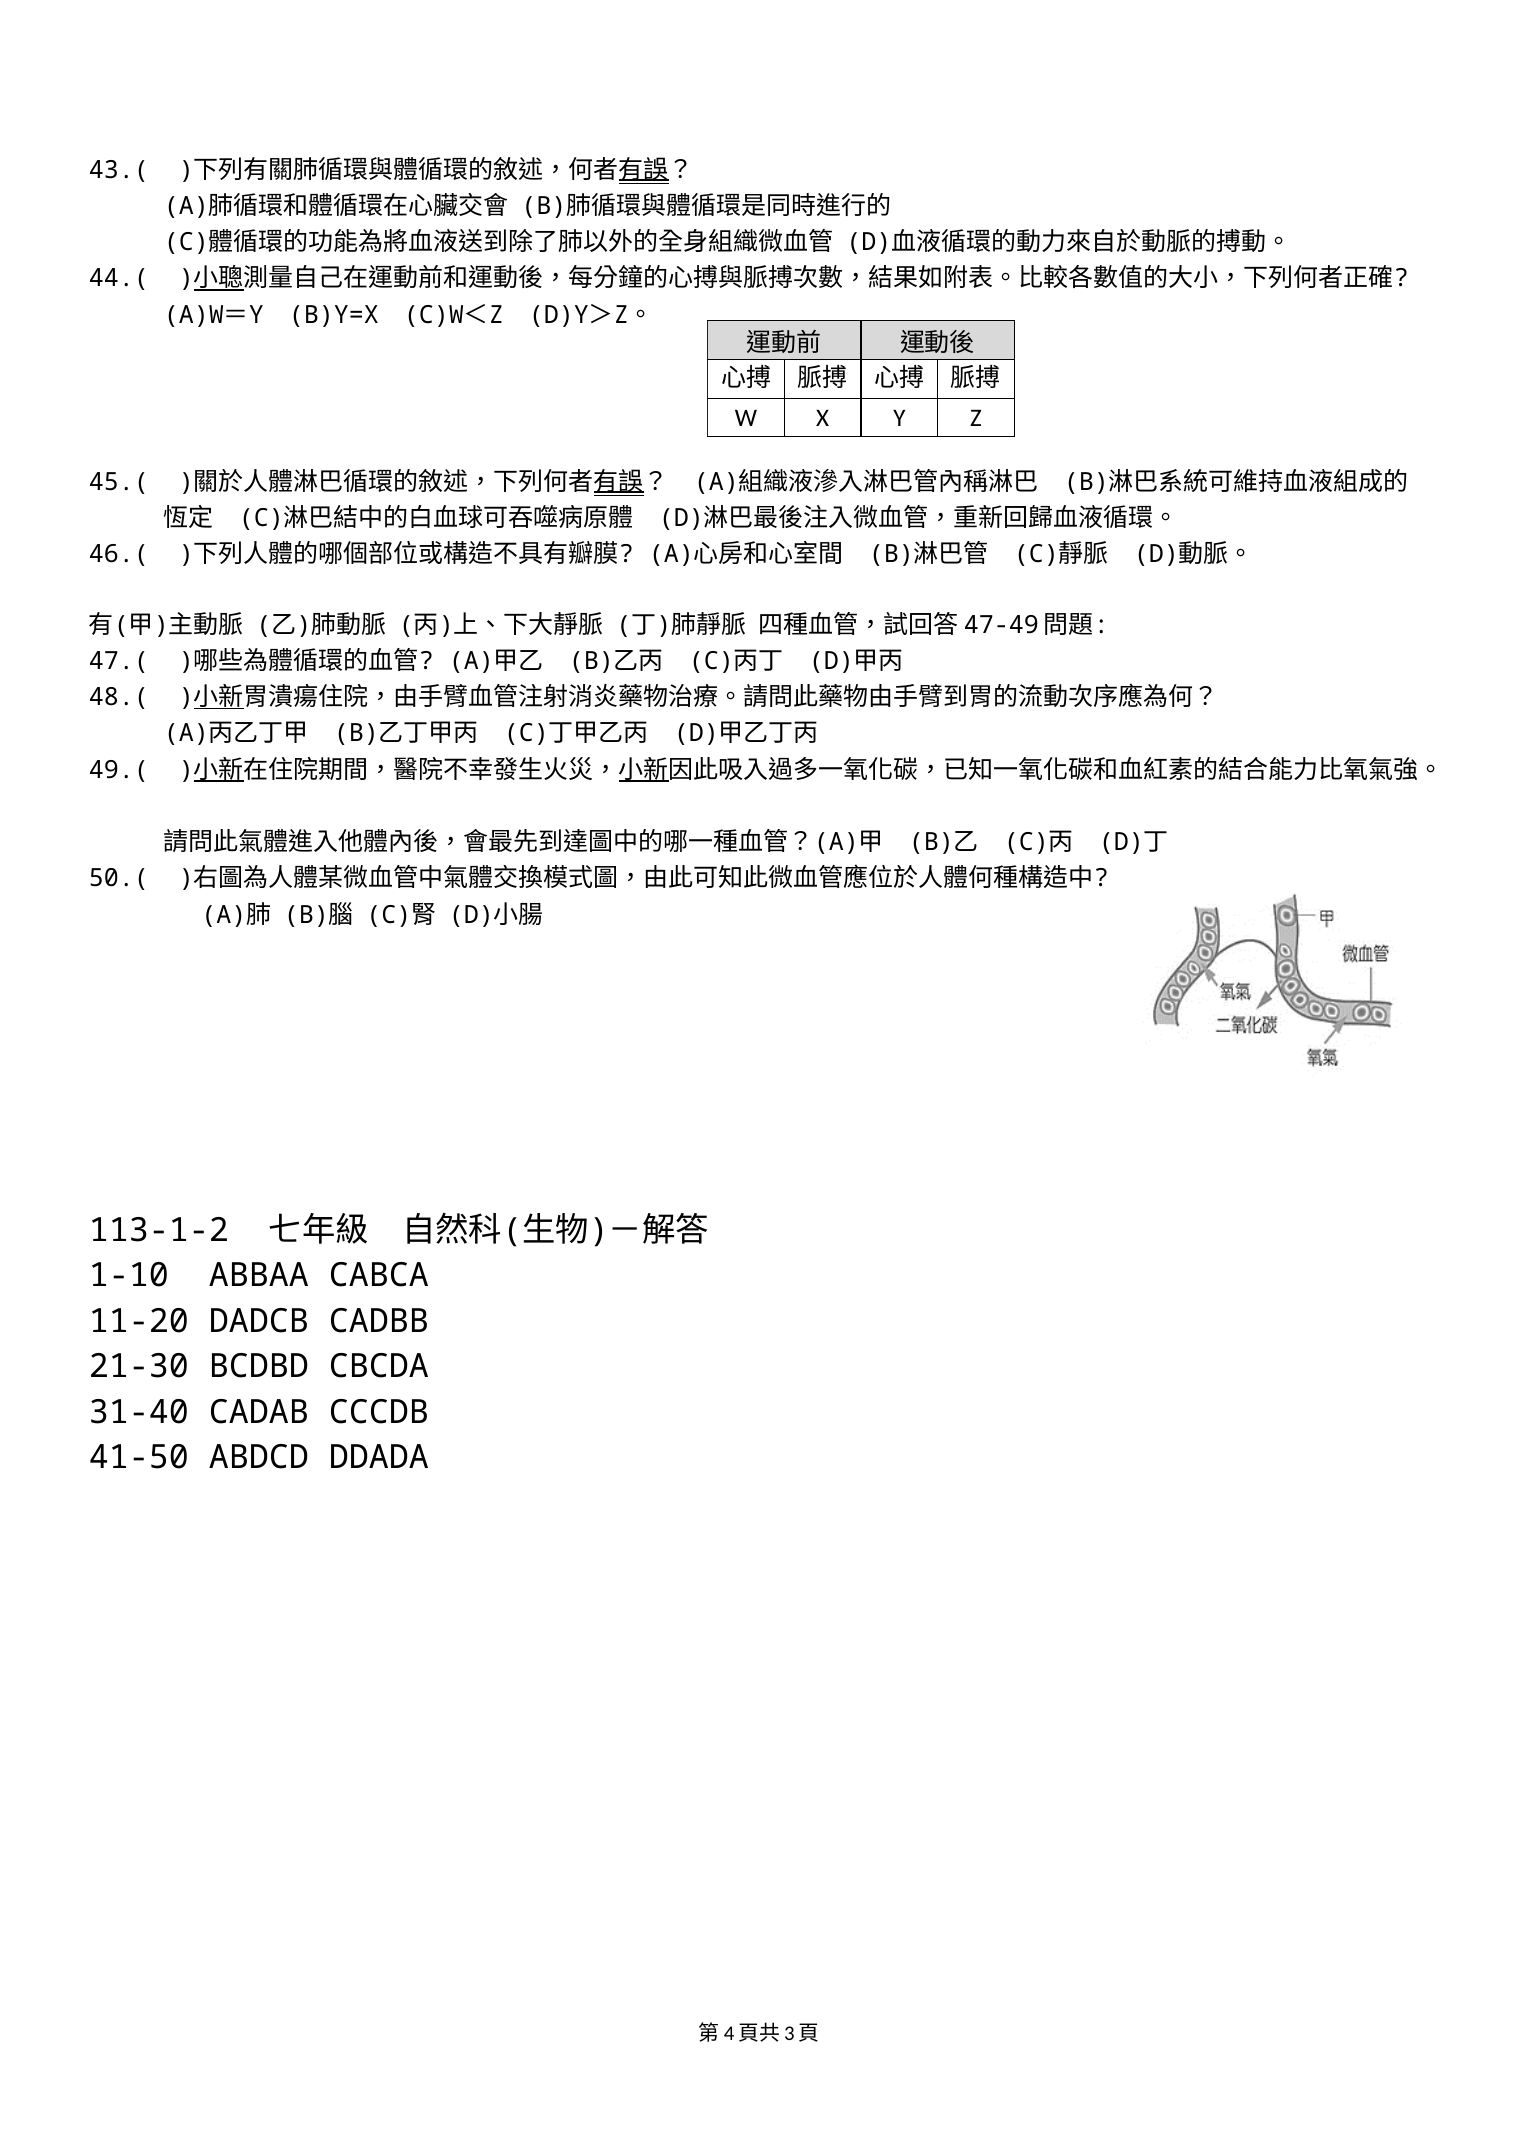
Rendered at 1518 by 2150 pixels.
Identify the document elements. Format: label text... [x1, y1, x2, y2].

text 41-50 ABDCD DDADA [89, 1433, 1429, 1478]
text 21-30 BCDBD CBCDA [89, 1342, 1429, 1387]
text 1-10 ABBAA CABCA [89, 1251, 1429, 1297]
text 45.( )關於人體淋巴循環的敘述，下列何者有誤？ (A)組織液滲入淋巴管內稱淋巴 (B)淋巴系統可維持血液組成的恆定 (C)淋巴結中的白血球可吞噬病原體 (D)淋巴最後注入微血管，重新回歸血液循環。 [89, 461, 1429, 534]
text 請問此氣體進入他體內後，會最先到達圖中的哪一種血管？(A)甲 (B)乙 (C)丙 (D)丁 [89, 822, 1429, 858]
text 48.( )小新胃潰瘍住院，由手臂血管注射消炎藥物治療。請問此藥物由手臂到胃的流動次序應為何？ [89, 677, 1429, 713]
text (A)W＝Y (B)Y=X (C)W＜Z (D)Y＞Z。 [164, 294, 1429, 330]
text (A)丙乙丁甲 (B)乙丁甲丙 (C)丁甲乙丙 (D)甲乙丁丙 49.( )小新在住院期間，醫院不幸發生火災，小新因此吸入過多一氧化碳，已知一氧化碳和血紅素的結合能力比氧氣強。 [89, 713, 1429, 822]
text 11-20 DADCB CADBB [89, 1297, 1429, 1342]
text 47.( )哪些為體循環的血管? (A)甲乙 (B)乙丙 (C)丙丁 (D)甲丙 [89, 640, 1429, 677]
text (A)肺 (B)腦 (C)腎 (D)小腸 [89, 894, 1121, 930]
text 50.( )右圖為人體某微血管中氣體交換模式圖，由此可知此微血管應位於人體何種構造中? [89, 858, 1429, 1090]
text 有(甲)主動脈 (乙)肺動脈 (丙)上、下大靜脈 (丁)肺靜脈 四種血管，試回答47-49問題: [89, 604, 1429, 640]
text 46.( )下列人體的哪個部位或構造不具有瓣膜? (A)心房和心室間 (B)淋巴管 (C)靜脈 (D)動脈。 [89, 534, 1429, 570]
text 43.( )下列有關肺循環與體循環的敘述，何者有誤？ (A)肺循環和體循環在心臟交會 (B)肺循環與體循環是同時進行的 (C)體循環的功能為將血液送到除了肺以外的全身組織微血管 (D)血液循環的動力來自於動脈的搏動。 [89, 149, 1429, 258]
text 44.( )小聰測量自己在運動前和運動後，每分鐘的心搏與脈搏次數，結果如附表。比較各數值的大小，下列何者正確? [89, 258, 1429, 294]
text 31-40 CADAB CCCDB [89, 1387, 1429, 1433]
text 113-1-2 七年級 自然科(生物)－解答 [89, 1203, 1429, 1251]
